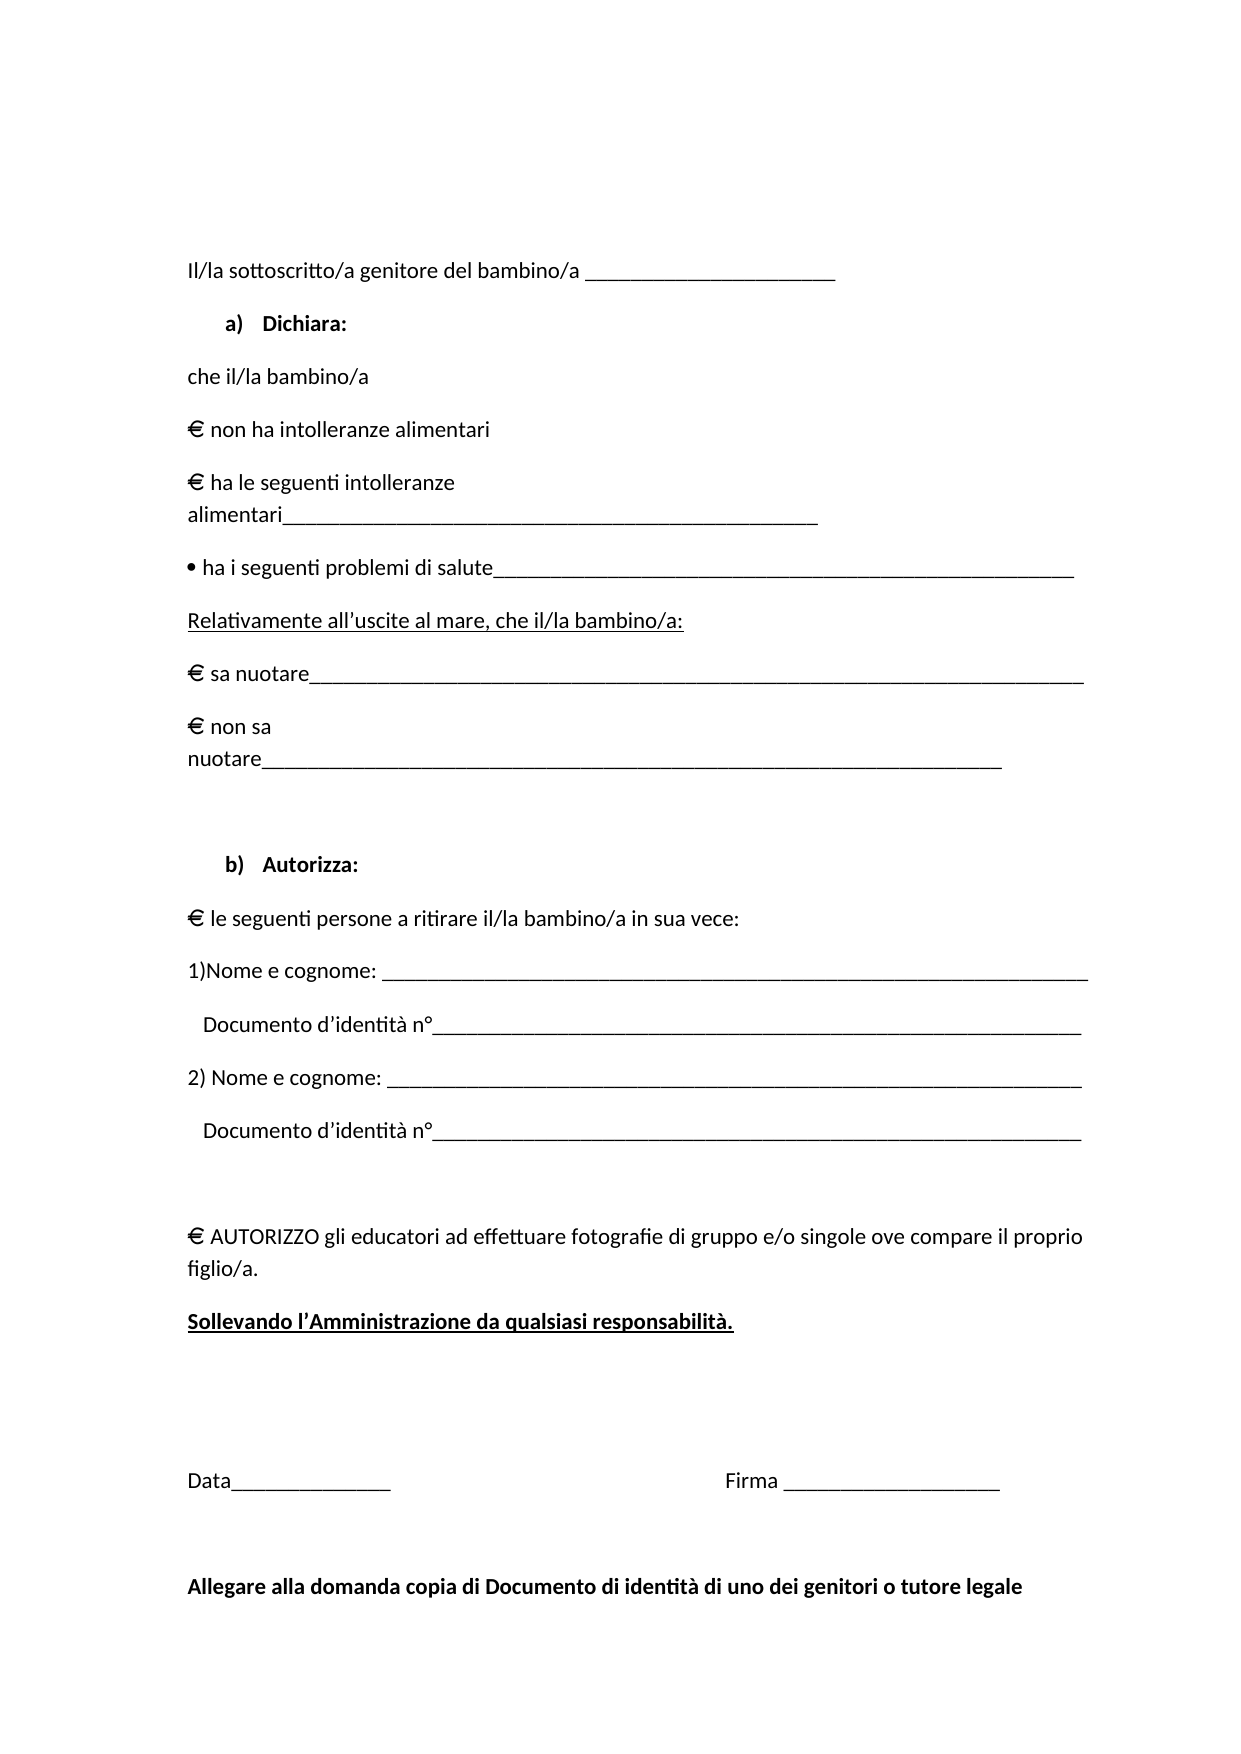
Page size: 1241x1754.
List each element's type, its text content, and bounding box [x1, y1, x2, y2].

text  ha le seguenti intolleranze alimentari_______________________________________________ [187, 468, 1090, 528]
list Autorizza: [225, 851, 1090, 879]
text  AUTORIZZO gli educatori ad effettuare fotografie di gruppo e/o singole ove compare il proprio figlio/a. [187, 1222, 1090, 1282]
text Relativamente all’uscite al mare, che il/la bambino/a: [187, 606, 1090, 634]
text Documento d’identità n°_________________________________________________________ [187, 1116, 1090, 1144]
text Allegare alla domanda copia di Documento di identità di uno dei genitori o tutore legale [187, 1572, 1090, 1600]
text Documento d’identità n°_________________________________________________________ [187, 1010, 1090, 1038]
text  non sa nuotare_________________________________________________________________ [187, 712, 1090, 773]
list Dichiara: [225, 309, 1090, 337]
text  ha i seguenti problemi di salute___________________________________________________ [187, 553, 1090, 581]
text  sa nuotare____________________________________________________________________ [187, 659, 1090, 687]
text 1)Nome e cognome: ______________________________________________________________ [187, 957, 1090, 985]
text Data______________ Firma ___________________ [187, 1466, 1090, 1494]
text  non ha intolleranze alimentari [187, 415, 1090, 443]
text Sollevando l’Amministrazione da qualsiasi responsabilità. [187, 1307, 1090, 1335]
text 2) Nome e cognome: _____________________________________________________________ [187, 1063, 1090, 1091]
text Il/la sottoscritto/a genitore del bambino/a ______________________ [187, 256, 1090, 284]
text che il/la bambino/a [187, 362, 1090, 390]
text  le seguenti persone a ritirare il/la bambino/a in sua vece: [187, 904, 1090, 932]
